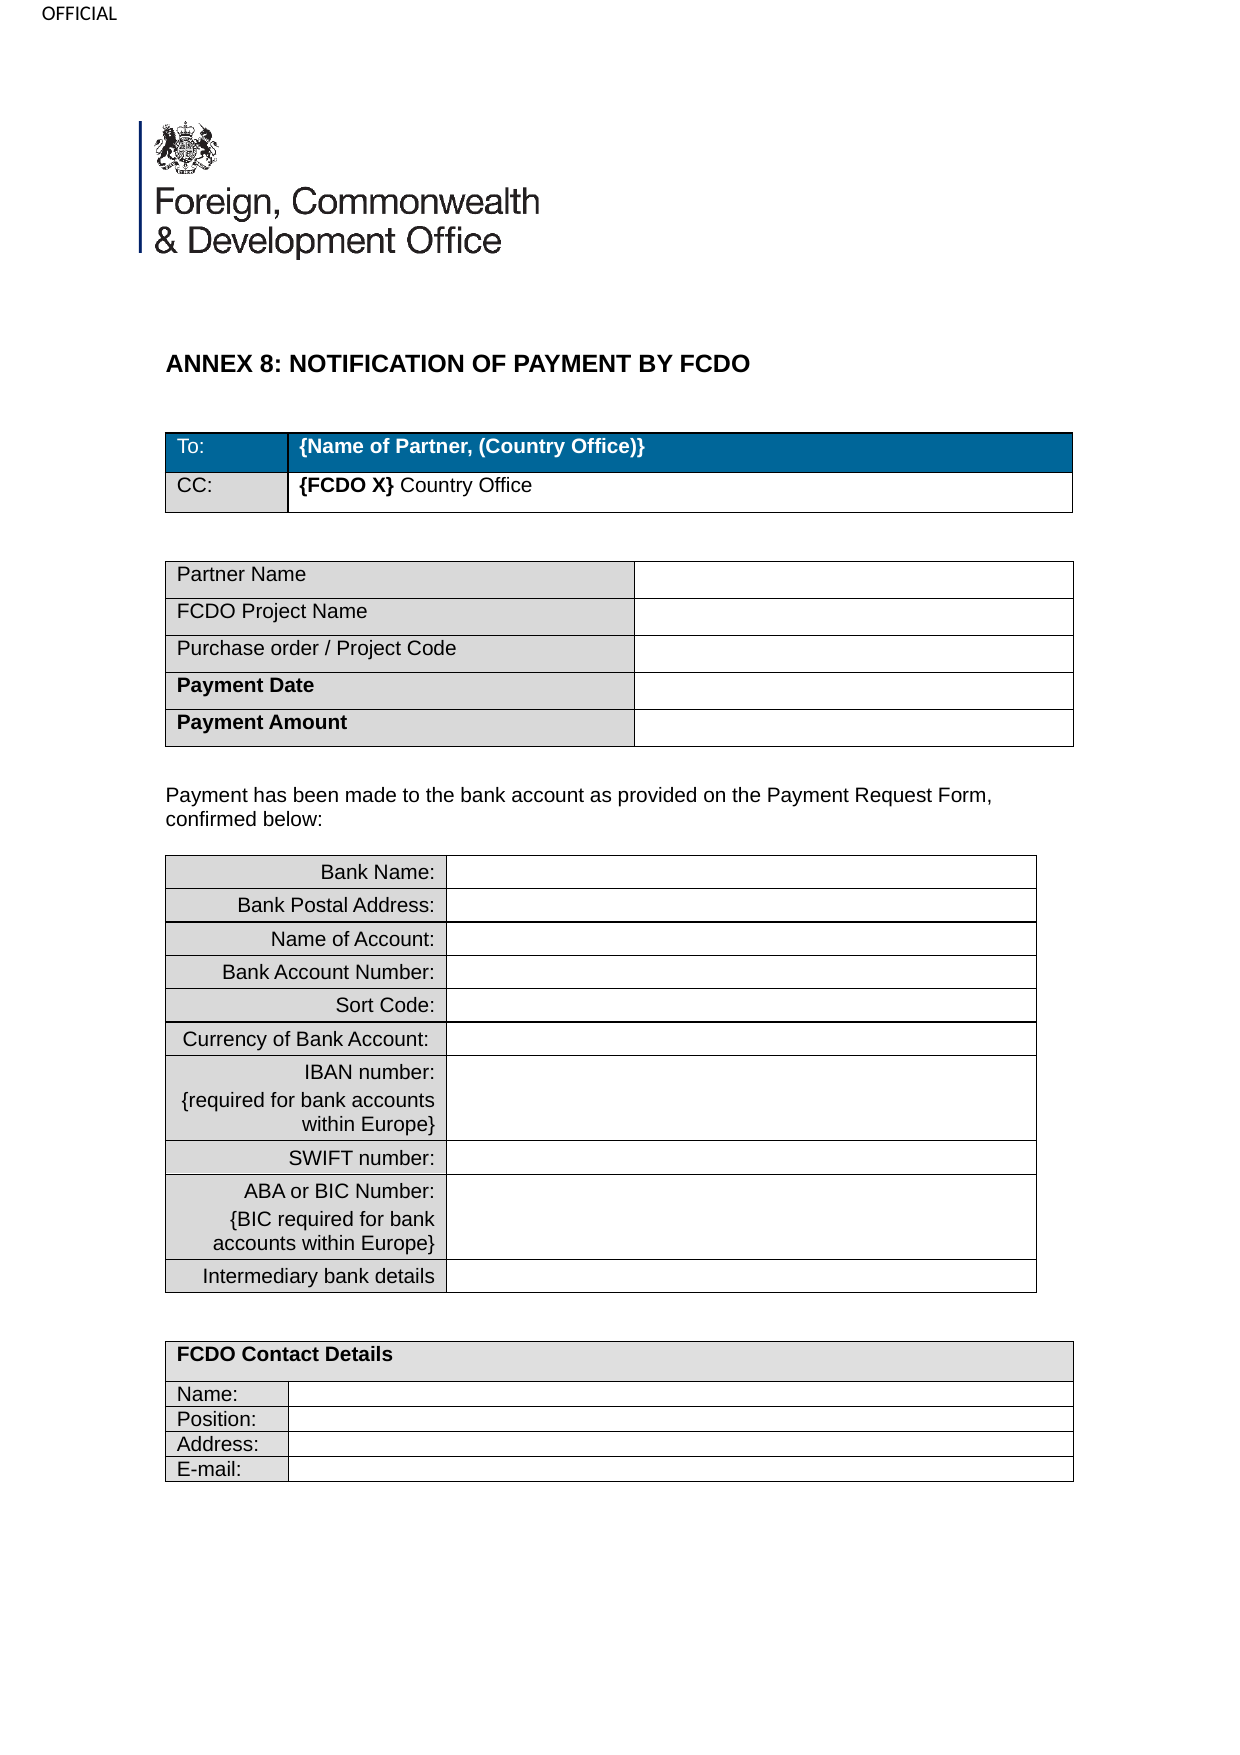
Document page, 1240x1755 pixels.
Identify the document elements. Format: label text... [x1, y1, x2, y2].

table_cell Sort Code: [166, 989, 446, 1021]
table_cell Payment Amount [166, 710, 634, 746]
table_cell Intermediary bank details [166, 1260, 446, 1292]
table_cell Name: [166, 1382, 288, 1406]
table_cell [289, 1457, 1073, 1481]
table_cell [635, 710, 1073, 746]
table_cell [635, 673, 1073, 709]
table_header To: [166, 434, 287, 472]
table_cell [447, 1175, 1036, 1259]
table_cell ABA or BIC Number: {BIC required for bank accounts within Europe} [166, 1175, 446, 1259]
table_cell CC: [166, 473, 287, 512]
table_cell Purchase order / Project Code [166, 636, 634, 672]
table_header FCDO Contact Details [166, 1342, 1073, 1381]
table_cell Position: [166, 1407, 288, 1431]
table_header [635, 562, 1073, 598]
table_cell E-mail: [166, 1457, 288, 1481]
table_cell Payment Date [166, 673, 634, 709]
table_cell Currency of Bank Account: [166, 1023, 446, 1055]
table_cell [447, 889, 1036, 921]
table_cell [289, 1382, 1073, 1406]
table_cell SWIFT number: [166, 1141, 446, 1173]
table_cell [289, 1432, 1073, 1456]
table_cell Bank Postal Address: [166, 889, 446, 921]
table_header Bank Name: [166, 856, 446, 888]
table_cell [447, 923, 1036, 955]
table_cell [447, 1260, 1036, 1292]
table_cell [635, 636, 1073, 672]
table_cell [447, 956, 1036, 988]
subtitle ANNEX 8: NOTIFICATION OF PAYMENT BY FCDO [165, 349, 1074, 378]
table_header Partner Name [166, 562, 634, 598]
table_cell {FCDO X} Country Office [289, 473, 1072, 512]
table_cell IBAN number: {required for bank accounts within Europe} [166, 1056, 446, 1140]
table_cell [447, 1023, 1036, 1055]
table_cell [447, 1056, 1036, 1140]
table_cell [635, 599, 1073, 635]
table_header [447, 856, 1036, 888]
table_cell Address: [166, 1432, 288, 1456]
text Payment has been made to the bank account as provided on the Payment Request Form, confirmed below: [165, 783, 1074, 831]
table_cell FCDO Project Name [166, 599, 634, 635]
table_cell [447, 1141, 1036, 1173]
table_cell [447, 989, 1036, 1021]
table_cell Name of Account: [166, 923, 446, 955]
table_cell [289, 1407, 1073, 1431]
table_cell Bank Account Number: [166, 956, 446, 988]
table_header {Name of Partner, (Country Office)} [289, 434, 1072, 472]
